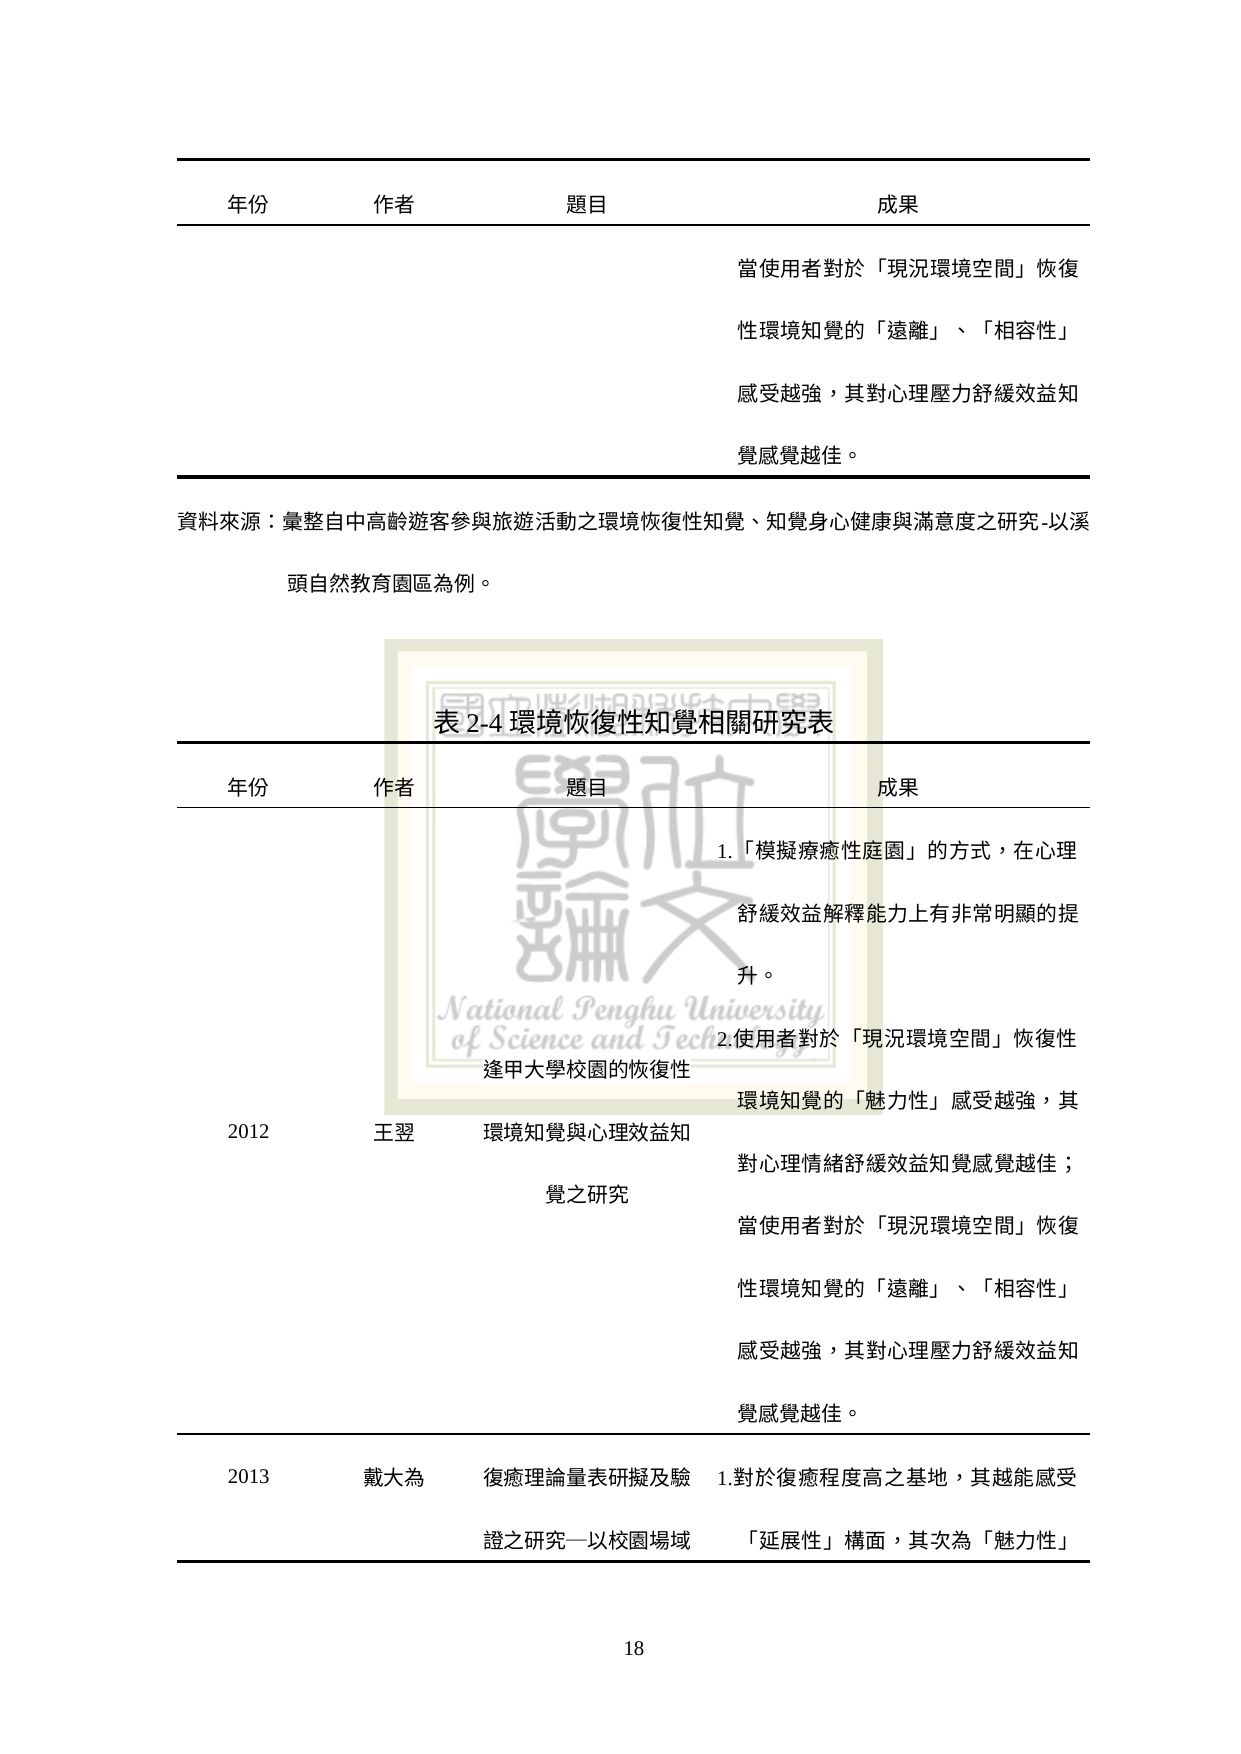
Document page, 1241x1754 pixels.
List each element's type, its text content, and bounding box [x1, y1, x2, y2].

table_cell 王翌 [320, 808, 468, 1433]
text 資料來源：彙整自中高齡遊客參與旅遊活動之環境恢復性知覺、知覺身心健康與滿意度之研究-以溪頭自然教育園區為例。 [177, 479, 1090, 603]
table_cell 當使用者對於「現況環境空間」恢復性環境知覺的「遠離」、「相容性」感受越強，其對心理壓力舒緩效益知覺感覺越佳。 [706, 226, 1090, 475]
table_header 作者 [320, 744, 384, 807]
text 表2-4 環境恢復性知覺相關研究表 [177, 678, 384, 741]
table_header 年份 [177, 161, 320, 224]
table_header 題目 [468, 161, 706, 224]
table_header 作者 [320, 161, 468, 224]
table_cell 復癒理論量表研擬及驗證之研究─以校園場域為例 [468, 1435, 706, 1560]
table_cell [320, 226, 468, 475]
table_header 成果 [706, 161, 1090, 224]
table_cell 戴大為 [320, 1435, 468, 1560]
table_header 年份 [177, 744, 320, 807]
table_cell 2012 [177, 808, 320, 1433]
table_header 成果 [883, 744, 1090, 807]
table_cell 1.「模擬療癒性庭園」的方式，在心理舒緩效益解釋能力上有非常明顯的提升。 2.使用者對於「現況環境空間」恢復性環境知覺的「魅力性」感受越強，其對心理情緒舒緩效益知覺感覺越佳；當使用者對於「現況環境空間」恢復性環境知覺的「遠離」、「相容性」感受越強，其對心理壓力舒緩效益知覺感覺越佳。 [706, 808, 1090, 1433]
table_cell 2013 [177, 1435, 320, 1560]
table_cell 逢甲大學校園的恢復性環境知覺與心理效益知覺之研究 [468, 1115, 706, 1433]
table_cell [468, 226, 706, 475]
table_cell [177, 226, 320, 475]
table_cell 1.對於復癒程度高之基地，其越能感受「延展性」構面，其次為「魅力性」 [706, 1435, 1090, 1560]
text 表2-4 環境恢復性知覺相關研究表 [883, 678, 1090, 741]
